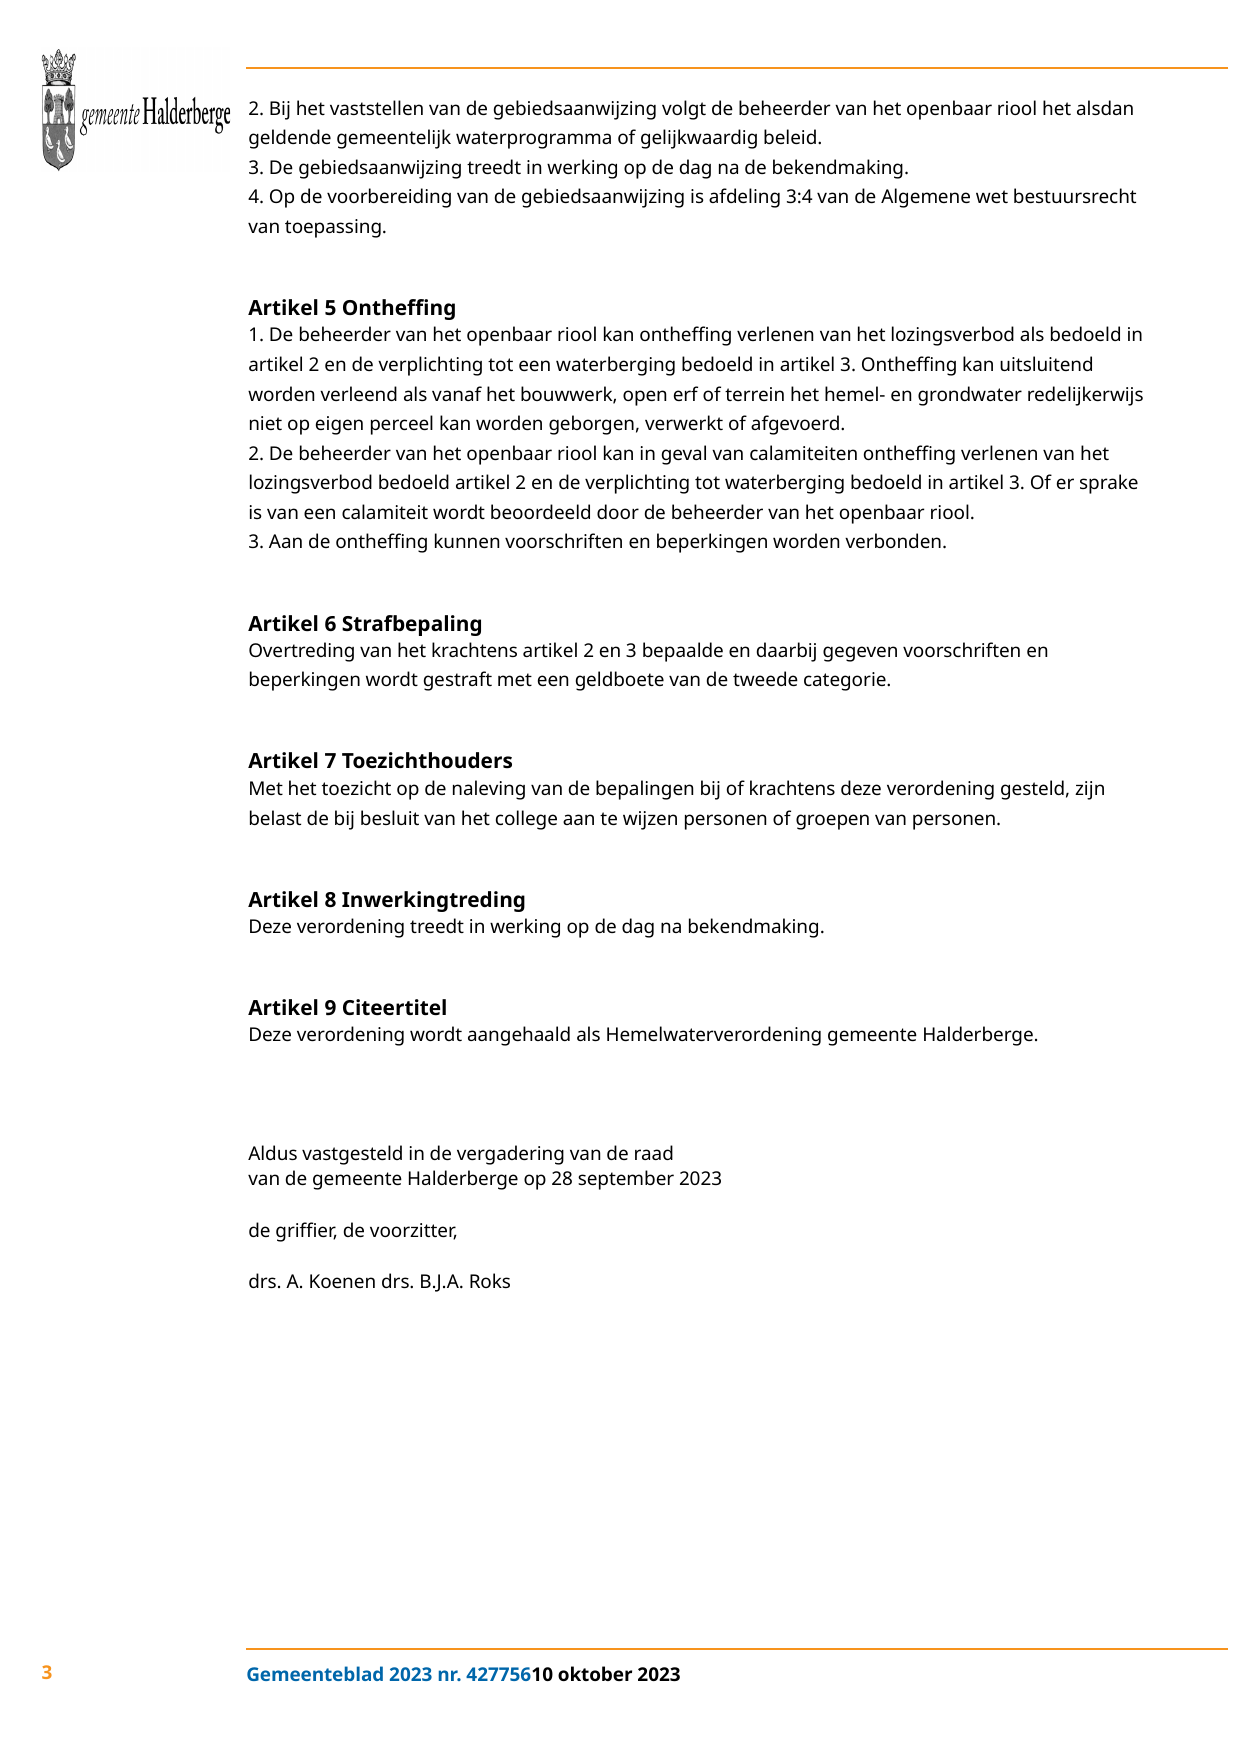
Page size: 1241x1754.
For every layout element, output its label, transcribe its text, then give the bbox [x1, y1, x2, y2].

text 3. Aan de ontheffing kunnen voorschriften en beperkingen worden verbonden. [248, 529, 1152, 554]
text Artikel 5 Ontheffing [248, 293, 1152, 322]
text Deze verordening treedt in werking op de dag na bekendmaking. [248, 913, 1152, 939]
text Artikel 6 Strafbepaling [248, 609, 1152, 637]
text 3. De gebiedsaanwijzing treedt in werking op de dag na de bekendmaking. [248, 154, 1152, 180]
text Aldus vastgesteld in de vergadering van de raad [248, 1140, 1152, 1166]
text 2. De beheerder van het openbaar riool kan in geval van calamiteiten ontheffing verlenen van het lozingsverbod bedoeld artikel 2 en de verplichting tot waterberging bedoeld in artikel 3. Of er sprake is van een calamiteit wordt beoordeeld door de beheerder van het openbaar riool. [248, 440, 1152, 525]
text Deze verordening wordt aangehaald als Hemelwaterverordening gemeente Halderberge. [248, 1022, 1152, 1047]
text 2. Bij het vaststellen van de gebiedsaanwijzing volgt de beheerder van het openbaar riool het alsdan geldende gemeentelijk waterprogramma of gelijkwaardig beleid. [248, 95, 1152, 150]
text Artikel 8 Inwerkingtreding [248, 885, 1152, 913]
text beperkingen wordt gestraft met een geldboete van de tweede categorie. [248, 667, 1152, 692]
picture [41, 47, 231, 172]
text Overtreding van het krachtens artikel 2 en 3 bepaalde en daarbij gegeven voorschriften en [248, 637, 1152, 663]
text Met het toezicht op de naleving van de bepalingen bij of krachtens deze verordening gesteld, zijn belast de bij besluit van het college aan te wijzen personen of groepen van personen. [248, 775, 1152, 830]
text drs. A. Koenen drs. B.J.A. Roks [248, 1268, 1152, 1294]
text Artikel 7 Toezichthouders [248, 747, 1152, 775]
text van de gemeente Halderberge op 28 september 2023 [248, 1166, 1152, 1191]
text 4. Op de voorbereiding van de gebiedsaanwijzing is afdeling 3:4 van de Algemene wet bestuursrecht van toepassing. [248, 183, 1152, 239]
text de griffier, de voorzitter, [248, 1217, 1152, 1243]
text 1. De beheerder van het openbaar riool kan ontheffing verlenen van het lozingsverbod als bedoeld in artikel 2 en de verplichting tot een waterberging bedoeld in artikel 3. Ontheffing kan uitsluitend worden verleend als vanaf het bouwwerk, open erf of terrein het hemel- en grondwater redelijkerwijs niet op eigen perceel kan worden geborgen, verwerkt of afgevoerd. [248, 322, 1152, 436]
text Artikel 9 Citeertitel [248, 993, 1152, 1022]
